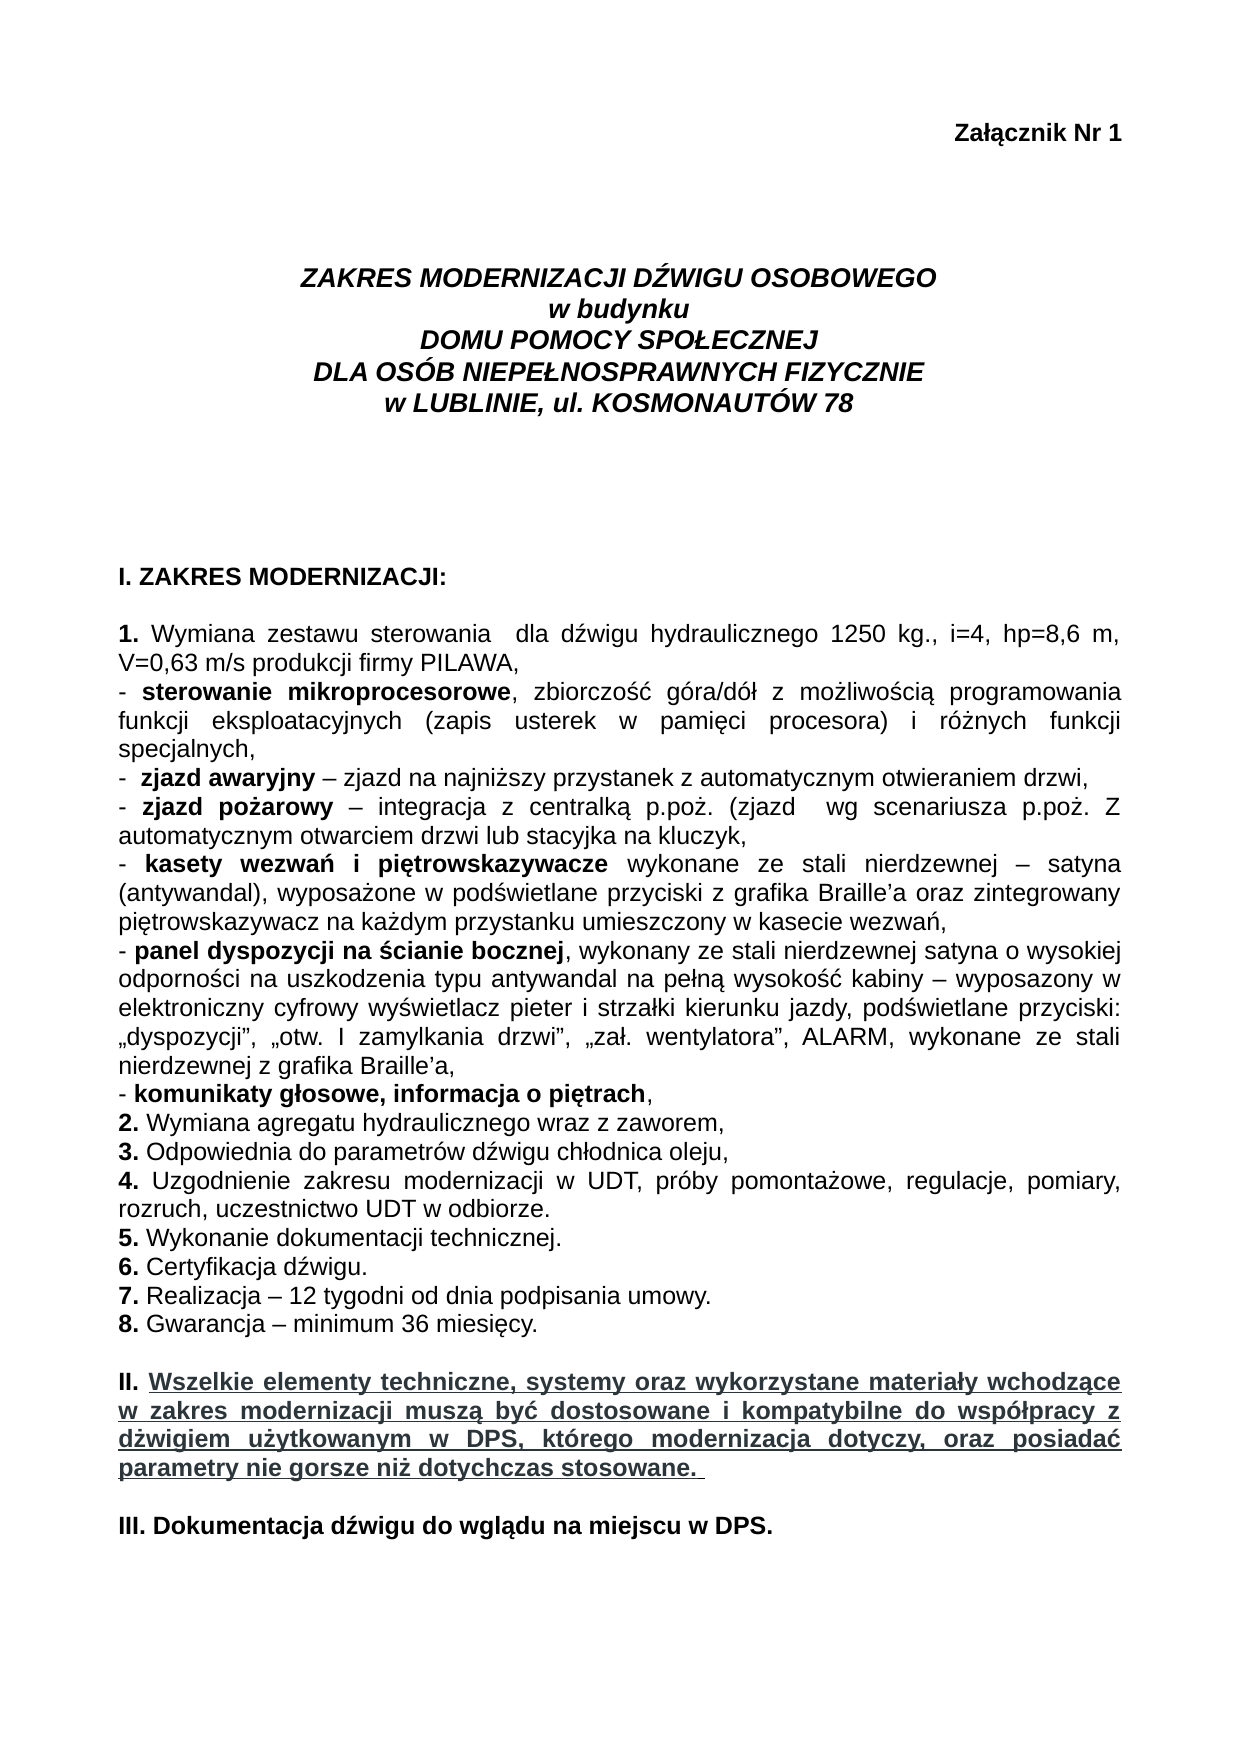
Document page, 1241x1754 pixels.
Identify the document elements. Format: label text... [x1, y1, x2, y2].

text - sterowanie mikroprocesorowe, zbiorczość góra/dół z możliwością programowania funkcji eksploatacyjnych (zapis usterek w pamięci procesora) i różnych funkcji specjalnych, [118, 677, 1122, 763]
text - panel dyspozycji na ścianie bocznej, wykonany ze stali nierdzewnej satyna o wysokiej odporności na uszkodzenia typu antywandal na pełną wysokość kabiny – wyposazony w elektroniczny cyfrowy wyświetlacz pieter i strzałki kierunku jazdy, podświetlane przyciski: „dyspozycji”, „otw. I zamylkania drzwi”, „zał. wentylatora”, ALARM, wykonane ze stali nierdzewnej z grafika Braille’a, [118, 936, 1122, 1079]
text II. Wszelkie elementy techniczne, systemy oraz wykorzystane materiały wchodzące w zakres modernizacji muszą być dostosowane i kompatybilne do współpracy z dżwigiem użytkowanym w DPS, którego modernizacja dotyczy, oraz posiadać [118, 1367, 1122, 1449]
text III. Dokumentacja dźwigu do wglądu na miejscu w DPS. [118, 1511, 1122, 1539]
text w budynku [118, 293, 1122, 324]
text 4. Uzgodnienie zakresu modernizacji w UDT, próby pomontażowe, regulacje, pomiary, rozruch, uczestnictwo UDT w odbiorze. [118, 1166, 1122, 1223]
text 3. Odpowiednia do parametrów dźwigu chłodnica oleju, [118, 1137, 1122, 1166]
text 5. Wykonanie dokumentacji technicznej. [118, 1223, 1122, 1252]
text parametry nie gorsze niż dotychczas stosowane. [118, 1451, 1122, 1482]
text 8. Gwarancja – minimum 36 miesięcy. [118, 1309, 1122, 1338]
text - zjazd awaryjny – zjazd na najniższy przystanek z automatycznym otwieraniem drzwi, [118, 763, 1122, 792]
text - kasety wezwań i piętrowskazywacze wykonane ze stali nierdzewnej – satyna (antywandal), wyposażone w podświetlane przyciski z grafika Braille’a oraz zintegrowany piętrowskazywacz na każdym przystanku umieszczony w kasecie wezwań, [118, 849, 1122, 936]
text 6. Certyfikacja dźwigu. [118, 1252, 1122, 1281]
text DLA OSÓB NIEPEŁNOSPRAWNYCH FIZYCZNIE [118, 356, 1122, 387]
text - zjazd pożarowy – integracja z centralką p.poż. (zjazd wg scenariusza p.poż. Z automatycznym otwarciem drzwi lub stacyjka na kluczyk, [118, 792, 1122, 849]
text Załącznik Nr 1 [118, 118, 1122, 147]
text DOMU POMOCY SPOŁECZNEJ [118, 324, 1122, 356]
text 1. Wymiana zestawu sterowania dla dźwigu hydraulicznego 1250 kg., i=4, hp=8,6 m, V=0,63 m/s produkcji firmy PILAWA, [118, 619, 1122, 677]
text - komunikaty głosowe, informacja o piętrach, [118, 1079, 1122, 1108]
text 2. Wymiana agregatu hydraulicznego wraz z zaworem, [118, 1108, 1122, 1137]
text I. ZAKRES MODERNIZACJI: [118, 562, 1122, 591]
text ZAKRES MODERNIZACJI DŹWIGU OSOBOWEGO [118, 262, 1122, 293]
text 7. Realizacja – 12 tygodni od dnia podpisania umowy. [118, 1281, 1122, 1309]
text w LUBLINIE, ul. KOSMONAUTÓW 78 [118, 387, 1122, 418]
